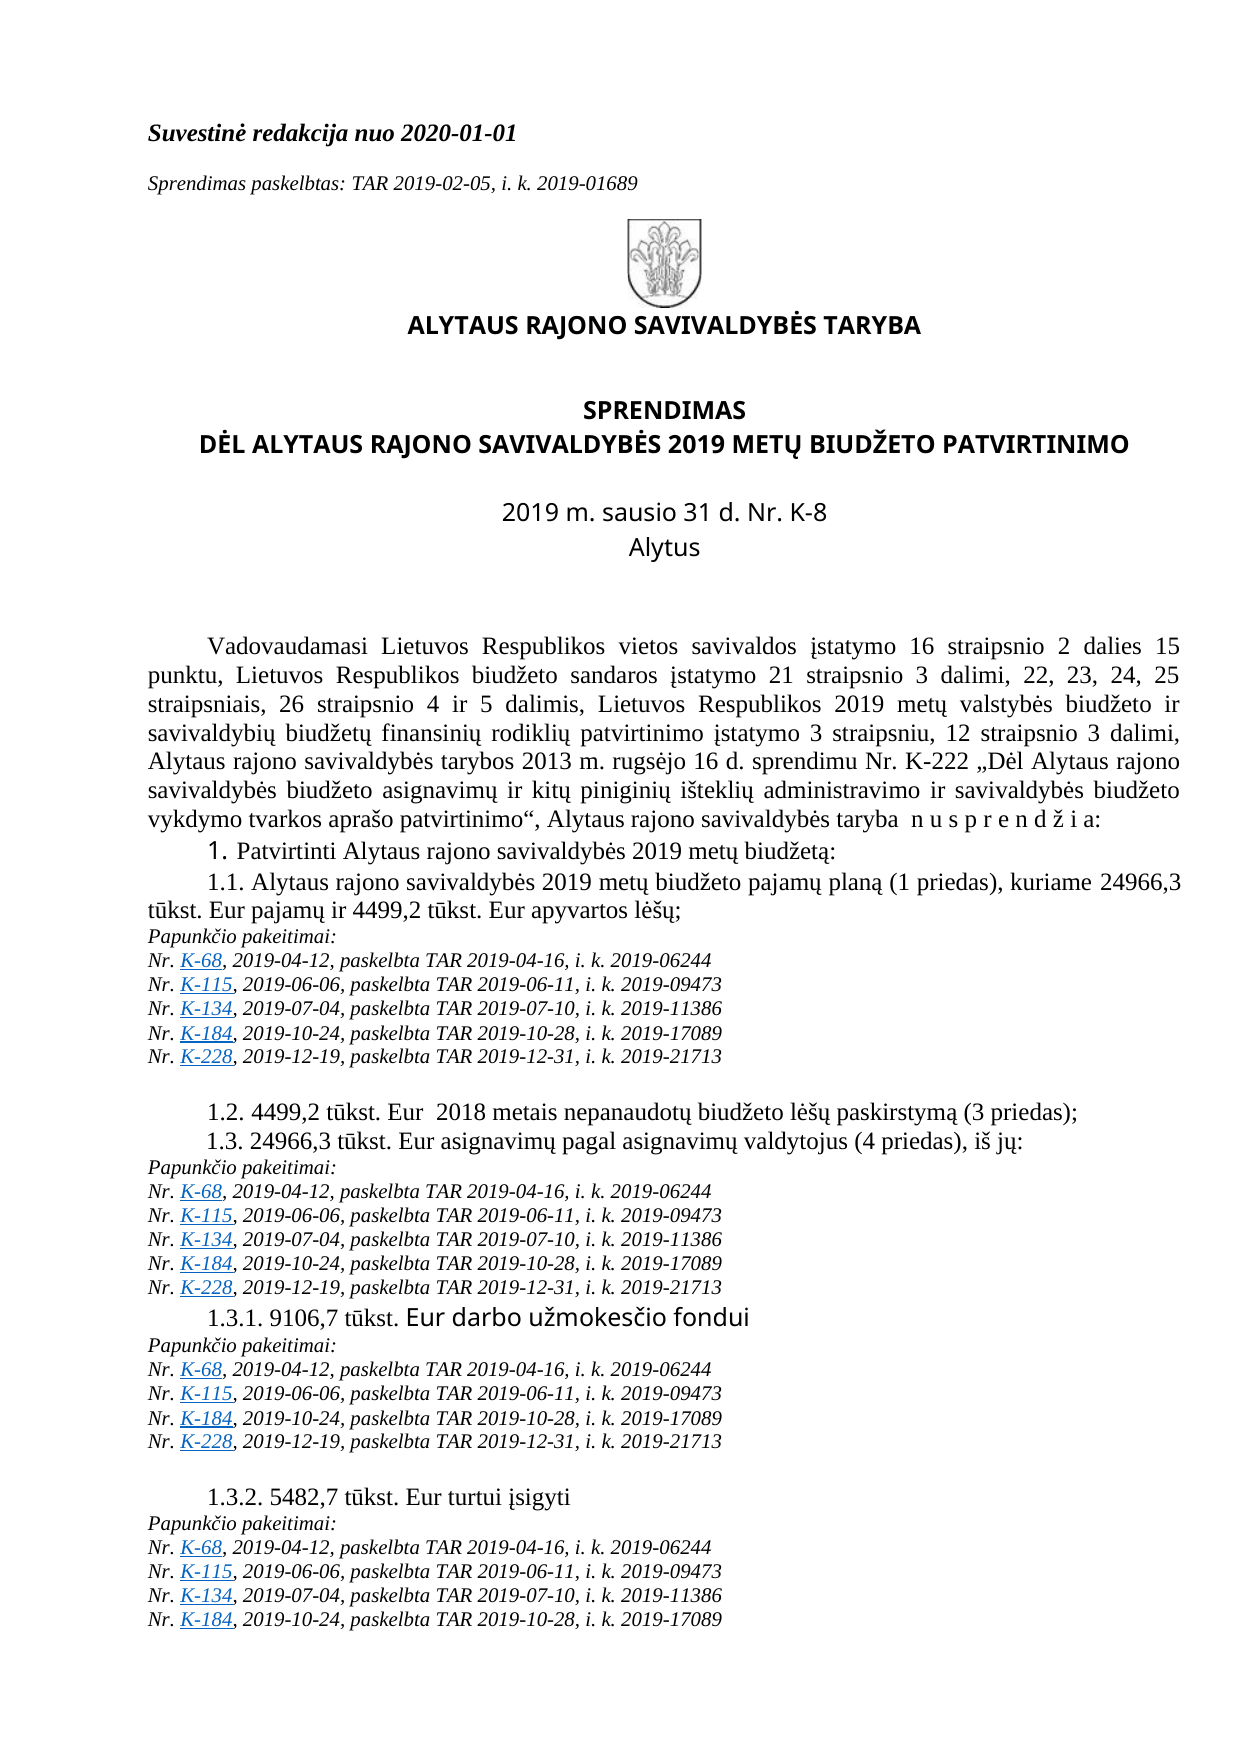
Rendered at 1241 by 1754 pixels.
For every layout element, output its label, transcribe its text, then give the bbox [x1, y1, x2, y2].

text Nr. K-68, 2019-04-12, paskelbta TAR 2019-04-16, i. k. 2019-06244 [148, 1357, 1181, 1381]
text Nr. K-115, 2019-06-06, paskelbta TAR 2019-06-11, i. k. 2019-09473 [148, 972, 1181, 996]
text Alytus [148, 529, 1181, 563]
text 1.3.1. 9106,7 tūkst. Eur darbo užmokesčio fondui [148, 1299, 1181, 1333]
text Sprendimas paskelbtas: TAR 2019-02-05, i. k. 2019-01689 [148, 171, 1181, 195]
text Vadovaudamasi Lietuvos Respublikos vietos savivaldos įstatymo 16 straipsnio 2 dalies 15 punktu, Lietuvos Respublikos biudžeto sandaros įstatymo 21 straipsnio 3 dalimi, 22, 23, 24, 25 straipsniais, 26 straipsnio 4 ir 5 dalimis, Lietuvos Respublikos 2019 metų valstybės biudžeto ir savivaldybių biudžetų finansinių rodiklių patvirtinimo įstatymo 3 straipsniu, 12 straipsnio 3 dalimi, Alytaus rajono savivaldybės tarybos 2013 m. rugsėjo 16 d. sprendimu Nr. K-222 „Dėl Alytaus rajono savivaldybės biudžeto asignavimų ir kitų piniginių išteklių administravimo ir savivaldybės biudžeto vykdymo tvarkos aprašo patvirtinimo“, Alytaus rajono savivaldybės taryba n u s p r e n d ž i a: [148, 631, 1181, 833]
text 1.1. Alytaus rajono savivaldybės 2019 metų biudžeto pajamų planą (1 priedas), kuriame 24966,3 tūkst. Eur pajamų ir 4499,2 tūkst. Eur apyvartos lėšų; [148, 867, 1181, 924]
text Nr. K-184, 2019-10-24, paskelbta TAR 2019-10-28, i. k. 2019-17089 [148, 1607, 1181, 1631]
text Suvestinė redakcija nuo 2020-01-01 [148, 118, 1181, 147]
text Nr. K-115, 2019-06-06, paskelbta TAR 2019-06-11, i. k. 2019-09473 [148, 1559, 1181, 1583]
text ALYTAUS RAJONO SAVIVALDYBĖS TARYBA [148, 308, 1181, 342]
text Nr. K-228, 2019-12-19, paskelbta TAR 2019-12-31, i. k. 2019-21713 [148, 1044, 1181, 1068]
text 1.2. 4499,2 tūkst. Eur 2018 metais nepanaudotų biudžeto lėšų paskirstymą (3 priedas); [207, 1097, 1181, 1126]
text Nr. K-184, 2019-10-24, paskelbta TAR 2019-10-28, i. k. 2019-17089 [148, 1251, 1181, 1275]
text Papunkčio pakeitimai: [148, 1511, 1181, 1535]
text 1.3. 24966,3 tūkst. Eur asignavimų pagal asignavimų valdytojus (4 priedas), iš jų: [148, 1126, 1181, 1155]
text Nr. K-228, 2019-12-19, paskelbta TAR 2019-12-31, i. k. 2019-21713 [148, 1275, 1181, 1299]
text Nr. K-184, 2019-10-24, paskelbta TAR 2019-10-28, i. k. 2019-17089 [148, 1405, 1181, 1429]
text Papunkčio pakeitimai: [148, 1333, 1181, 1357]
text Nr. K-68, 2019-04-12, paskelbta TAR 2019-04-16, i. k. 2019-06244 [148, 1535, 1181, 1559]
text Papunkčio pakeitimai: [148, 924, 1181, 948]
text DĖL ALYTAUS RAJONO SAVIVALDYBĖS 2019 METŲ BIUDŽETO PATVIRTINIMO [148, 427, 1181, 461]
text Nr. K-115, 2019-06-06, paskelbta TAR 2019-06-11, i. k. 2019-09473 [148, 1381, 1181, 1405]
text Nr. K-134, 2019-07-04, paskelbta TAR 2019-07-10, i. k. 2019-11386 [148, 1583, 1181, 1607]
text 2019 m. sausio 31 d. Nr. K-8 [148, 495, 1181, 529]
text Papunkčio pakeitimai: [148, 1155, 1181, 1179]
text 1. Patvirtinti Alytaus rajono savivaldybės 2019 metų biudžetą: [148, 833, 1181, 867]
text Nr. K-134, 2019-07-04, paskelbta TAR 2019-07-10, i. k. 2019-11386 [148, 996, 1181, 1020]
text Nr. K-115, 2019-06-06, paskelbta TAR 2019-06-11, i. k. 2019-09473 [148, 1203, 1181, 1227]
text SPRENDIMAS [148, 393, 1181, 427]
text Nr. K-134, 2019-07-04, paskelbta TAR 2019-07-10, i. k. 2019-11386 [148, 1227, 1181, 1251]
text Nr. K-228, 2019-12-19, paskelbta TAR 2019-12-31, i. k. 2019-21713 [148, 1429, 1181, 1453]
text Nr. K-184, 2019-10-24, paskelbta TAR 2019-10-28, i. k. 2019-17089 [148, 1020, 1181, 1044]
text Nr. K-68, 2019-04-12, paskelbta TAR 2019-04-16, i. k. 2019-06244 [148, 1179, 1181, 1203]
text 1.3.2. 5482,7 tūkst. Eur turtui įsigyti [148, 1482, 1181, 1511]
text Nr. K-68, 2019-04-12, paskelbta TAR 2019-04-16, i. k. 2019-06244 [148, 948, 1181, 972]
